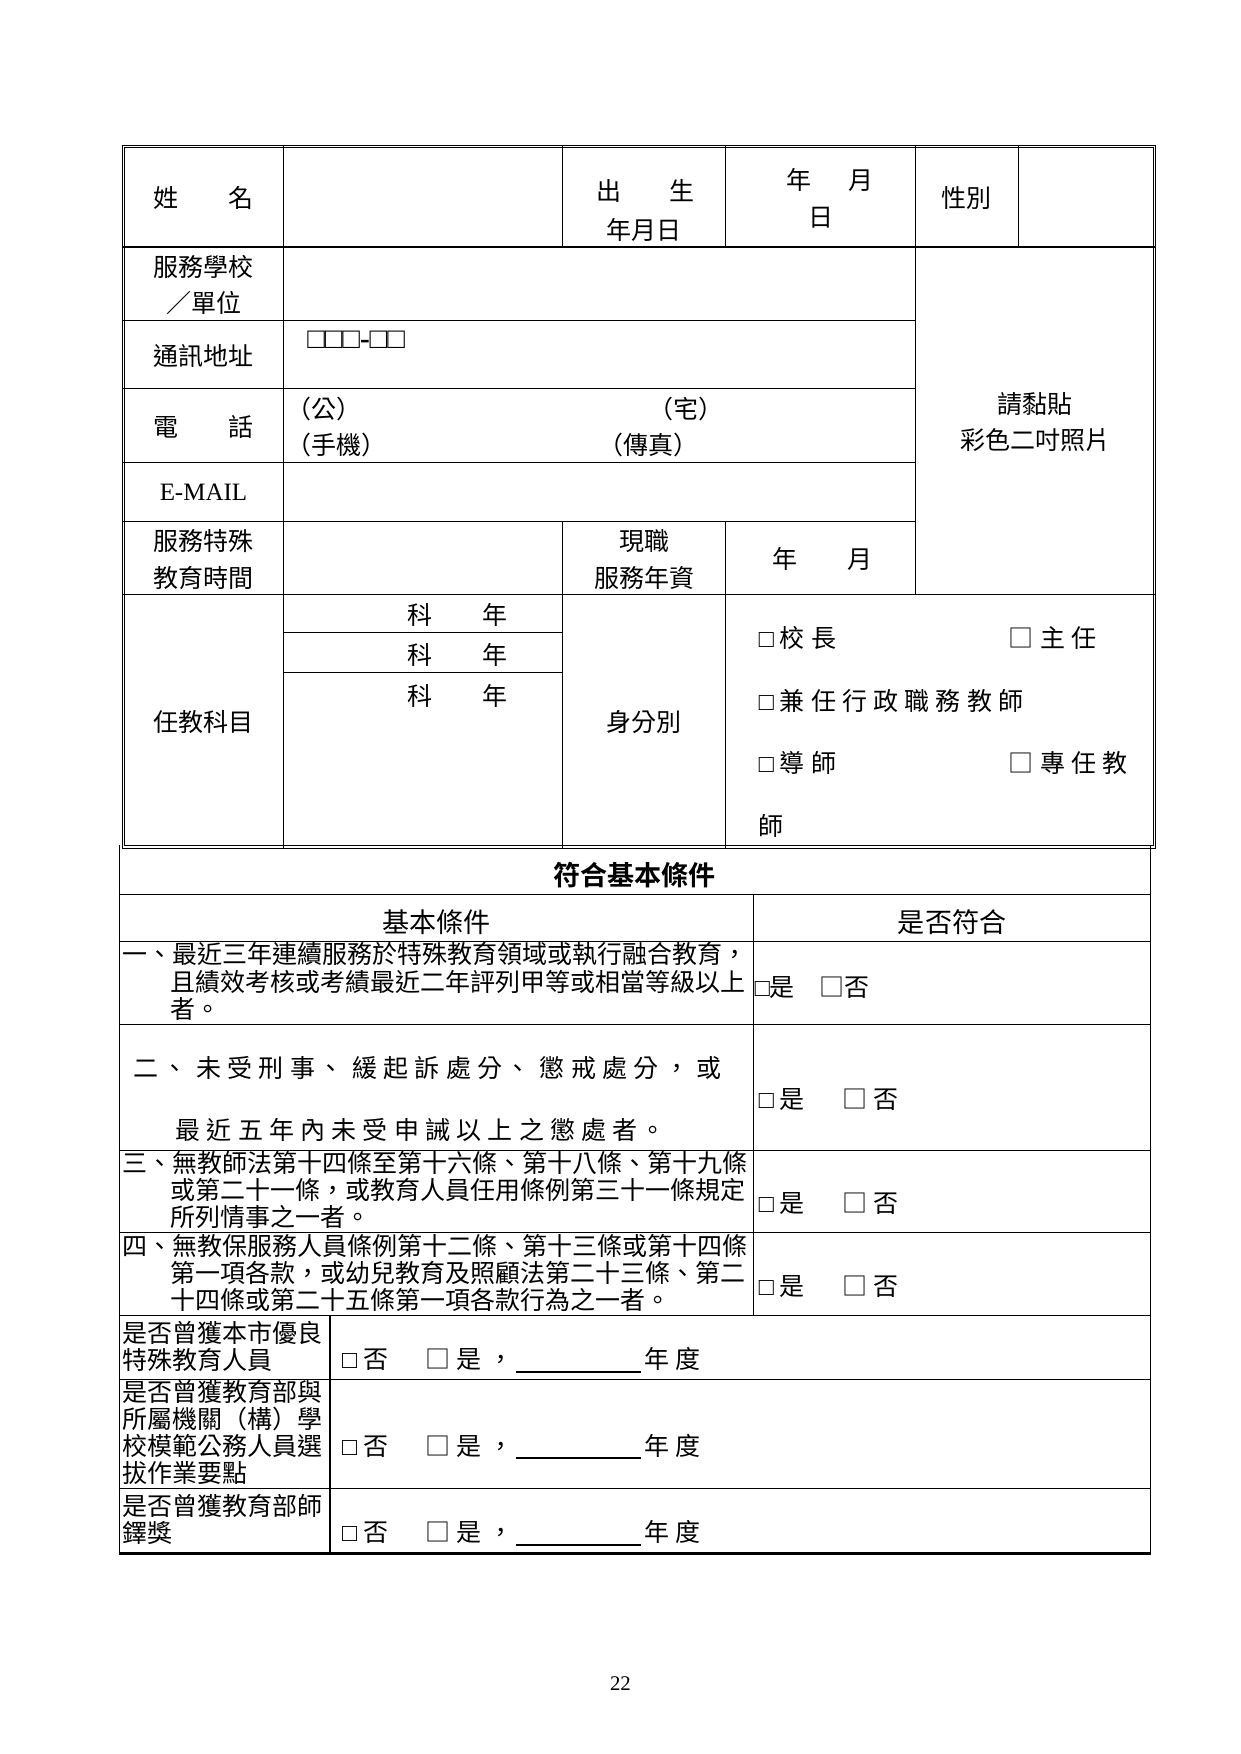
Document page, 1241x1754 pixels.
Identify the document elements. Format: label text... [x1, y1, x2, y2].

table_cell □□□-□□ [284, 321, 915, 388]
table_cell 是否符合 [754, 895, 1150, 941]
table_cell □否 □是， 年度 [331, 1316, 1150, 1379]
table_cell 符合基本條件 [120, 845, 1150, 894]
table_cell [284, 522, 562, 594]
table_cell 二、未受刑事、緩起訴處分、懲戒處分，或最近五年內未受申誡以上之懲處者。 [120, 1025, 753, 1149]
table_cell 年 月 [726, 522, 915, 594]
table_header [1019, 148, 1153, 246]
table_cell [284, 248, 915, 320]
table_cell □是 □否 [754, 1025, 1150, 1149]
table_header 出 生 年月日 [563, 148, 725, 246]
table_cell □是 □否 [754, 1151, 1150, 1232]
table_cell [284, 463, 915, 521]
table_cell □否 □是， 年度 [331, 1489, 1150, 1552]
table_cell □校長 □主任 □兼任行政職務教師 □導師 □專任教師 [726, 595, 1153, 845]
table_cell 服務特殊 教育時間 [125, 522, 283, 594]
table_cell 三、無教師法第十四條至第十六條、第十八條、第十九條或第二十一條，或教育人員任用條例第三十一條規定所列情事之一者。 [120, 1151, 753, 1232]
table_cell 科 年 [284, 673, 562, 845]
table_cell □是 □否 [754, 1233, 1150, 1315]
table_header 年 月 日 [726, 148, 915, 246]
table_cell E-MAIL [125, 463, 283, 521]
table_cell 基本條件 [120, 895, 753, 941]
table_cell 四、無教保服務人員條例第十二條、第十三條或第十四條第一項各款，或幼兒教育及照顧法第二十三條、第二十四條或第二十五條第一項各款行為之一者。 [120, 1233, 753, 1315]
table_cell 現職 服務年資 [563, 522, 725, 594]
table_cell 身分別 [563, 595, 725, 845]
table_header 性別 [916, 148, 1018, 246]
table_cell □是 □否 [754, 942, 1150, 1023]
table_cell 通訊地址 [125, 321, 283, 388]
table_cell 是否曾獲教育部師鐸獎 [120, 1489, 329, 1552]
table_cell 一、最近三年連續服務於特殊教育領域或執行融合教育，且績效考核或考績最近二年評列甲等或相當等級以上者。 [120, 942, 753, 1023]
table_cell 請黏貼 彩色二吋照片 [916, 248, 1153, 594]
table_cell 任教科目 [125, 595, 283, 845]
table_cell 科 年 [284, 595, 562, 632]
table_header [284, 148, 562, 246]
table_cell 科 年 [284, 633, 562, 672]
table_cell （公） （宅） （手機） （傳真） [284, 389, 915, 462]
table_header 姓 名 [125, 148, 283, 246]
table_cell □否 □是， 年度 [331, 1380, 1150, 1488]
table_cell 是否曾獲本市優良特殊教育人員 [120, 1316, 329, 1379]
table_cell 電 話 [125, 389, 283, 462]
table_cell 服務學校／單位 [125, 248, 283, 320]
table_cell 是否曾獲教育部與所屬機關（構）學校模範公務人員選拔作業要點 [120, 1380, 329, 1488]
